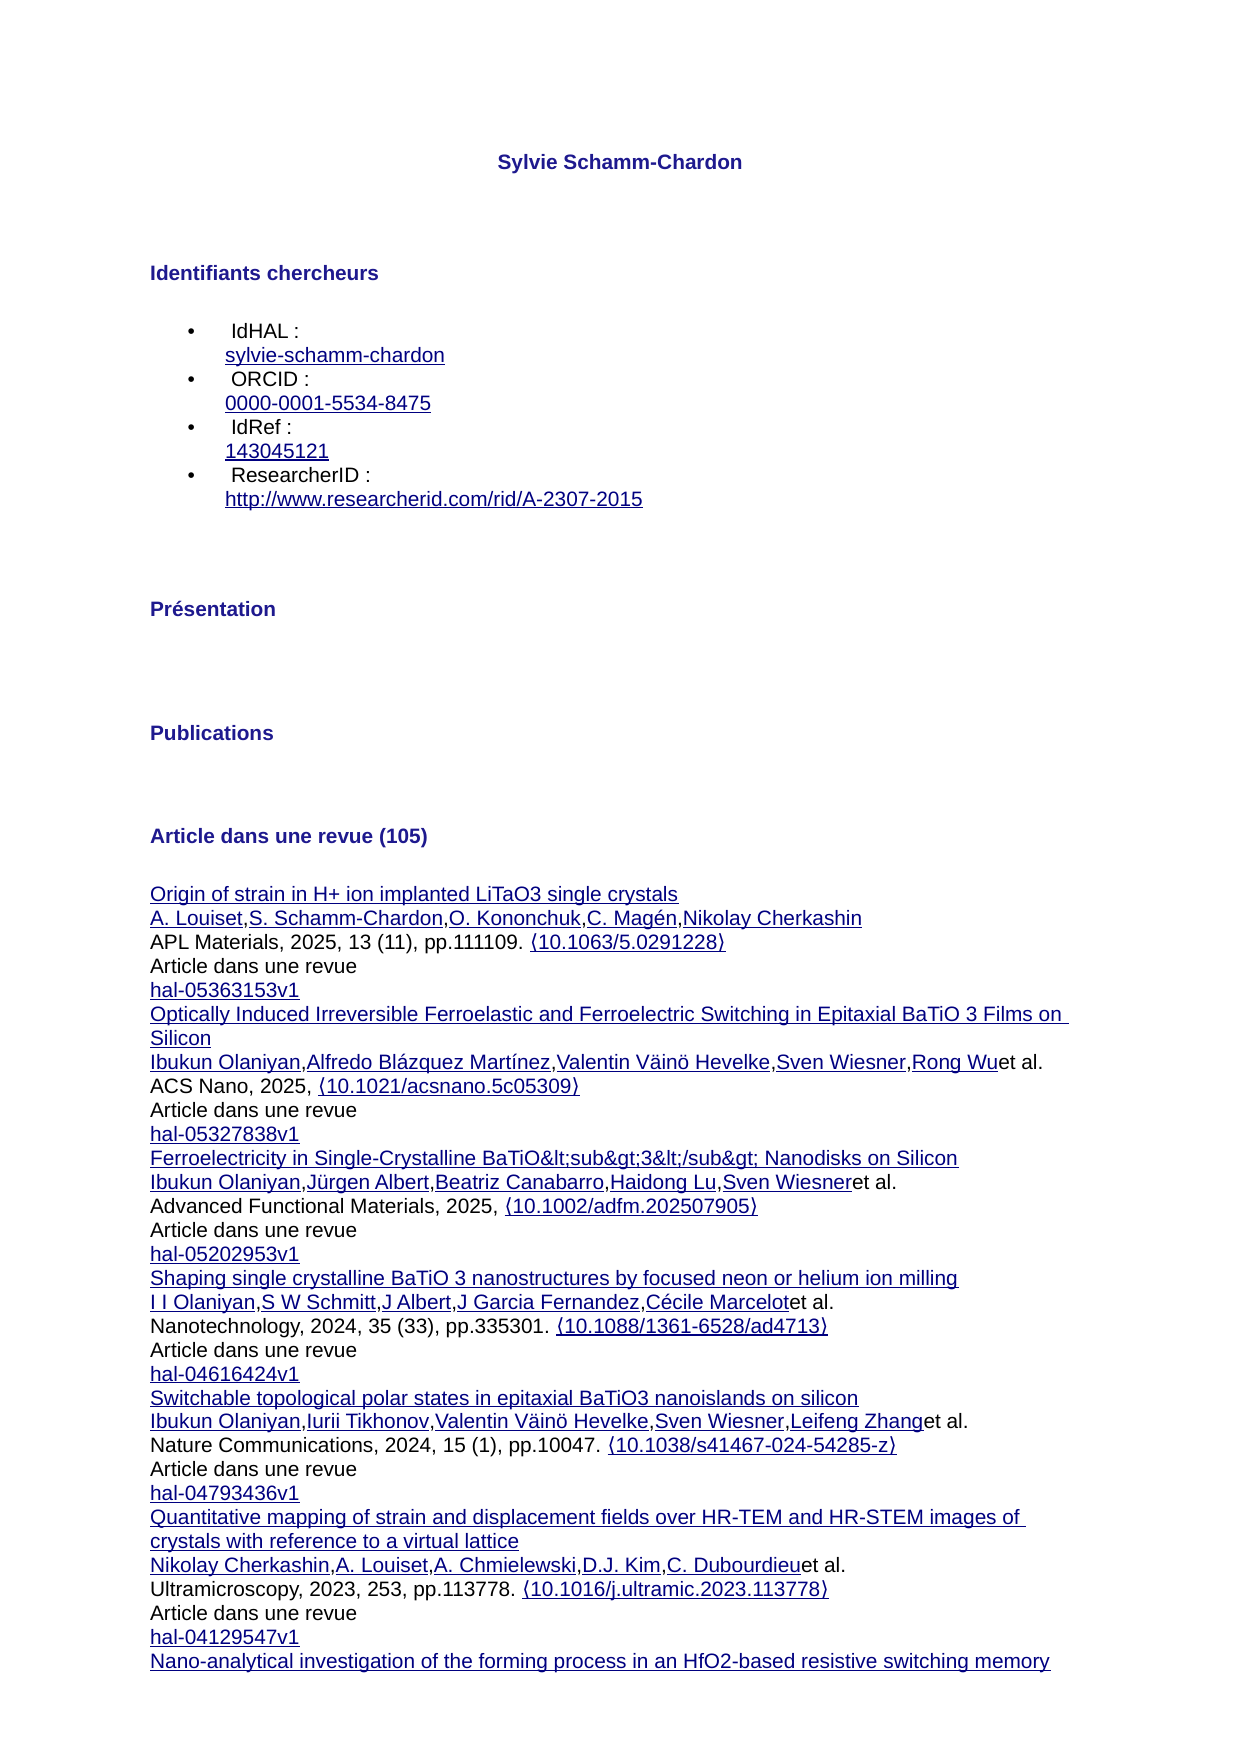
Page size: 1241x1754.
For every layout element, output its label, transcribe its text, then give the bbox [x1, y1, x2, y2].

table_cell Optically Induced Irreversible Ferroelastic and Ferroelectric Switching in Epitaxial BaTiO 3 Films on Silicon Ibukun Olaniyan,Alfredo Blázquez Martínez,Valentin Väinö Hevelke,Sven Wiesner,Rong Wuet al. ACS Nano, 2025, ⟨10.1021/acsnano.5c05309⟩ Article dans une revue hal-05327838v1 [150, 1002, 1090, 1146]
table_cell Ferroelectricity in Single‐Crystalline BaTiO&lt;sub&gt;3&lt;/sub&gt; Nanodisks on Silicon Ibukun Olaniyan,Jürgen Albert,Beatriz Canabarro,Haidong Lu,Sven Wiesneret al. Advanced Functional Materials, 2025, ⟨10.1002/adfm.202507905⟩ Article dans une revue hal-05202953v1 [150, 1146, 1090, 1266]
subtitle Présentation [150, 597, 1090, 621]
list IdHAL : [187, 319, 1090, 343]
subtitle Identifiants chercheurs [150, 260, 1090, 284]
subtitle Publications [150, 721, 1090, 745]
subtitle Article dans une revue (105) [150, 824, 1090, 848]
list 143045121 [187, 438, 1090, 462]
table_cell Nano-analytical investigation of the forming process in an HfO2-based resistive switching memory [150, 1649, 1090, 1673]
list sylvie-schamm-chardon [187, 343, 1090, 367]
table_cell Quantitative mapping of strain and displacement fields over HR-TEM and HR-STEM images of crystals with reference to a virtual lattice Nikolay Cherkashin,A. Louiset,A. Chmielewski,D.J. Kim,C. Dubourdieuet al. Ultramicroscopy, 2023, 253, pp.113778. ⟨10.1016/j.ultramic.2023.113778⟩ Article dans une revue hal-04129547v1 [150, 1505, 1090, 1649]
table_header Origin of strain in H+ ion implanted LiTaO3 single crystals A. Louiset,S. Schamm-Chardon,O. Kononchuk,C. Magén,Nikolay Cherkashin APL Materials, 2025, 13 (11), pp.111109. ⟨10.1063/5.0291228⟩ Article dans une revue hal-05363153v1 [150, 882, 1090, 1002]
list ORCID : [187, 367, 1090, 391]
list 0000-0001-5534-8475 [187, 391, 1090, 414]
table_cell Switchable topological polar states in epitaxial BaTiO3 nanoislands on silicon Ibukun Olaniyan,Iurii Tikhonov,Valentin Väinö Hevelke,Sven Wiesner,Leifeng Zhanget al. Nature Communications, 2024, 15 (1), pp.10047. ⟨10.1038/s41467-024-54285-z⟩ Article dans une revue hal-04793436v1 [150, 1385, 1090, 1505]
table_cell Shaping single crystalline BaTiO 3 nanostructures by focused neon or helium ion milling I I Olaniyan,S W Schmitt,J Albert,J Garcia Fernandez,Cécile Marcelotet al. Nanotechnology, 2024, 35 (33), pp.335301. ⟨10.1088/1361-6528/ad4713⟩ Article dans une revue hal-04616424v1 [150, 1266, 1090, 1385]
list IdRef : [187, 414, 1090, 438]
list ResearcherID : [187, 462, 1090, 486]
subtitle Sylvie Schamm-Chardon [150, 150, 1090, 174]
list http://www.researcherid.com/rid/A-2307-2015 [187, 486, 1090, 510]
